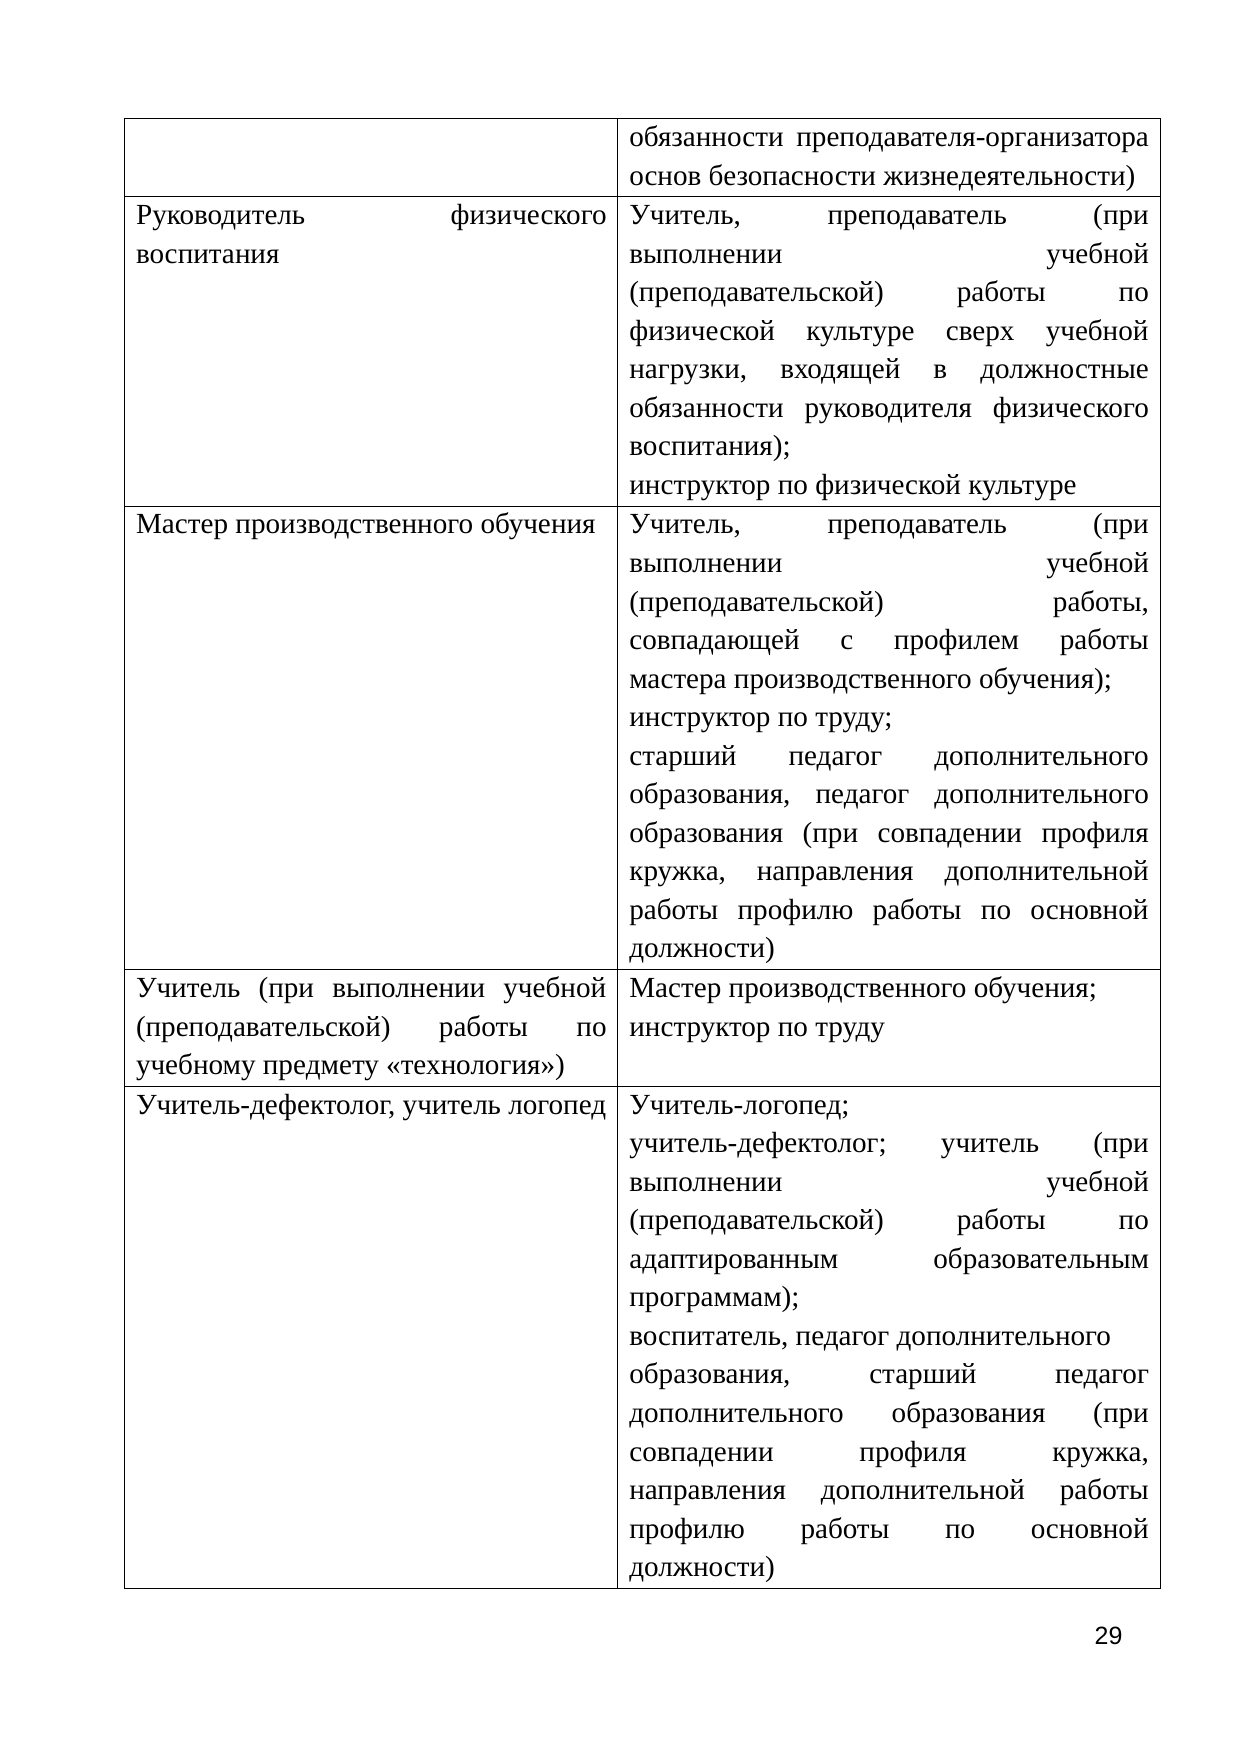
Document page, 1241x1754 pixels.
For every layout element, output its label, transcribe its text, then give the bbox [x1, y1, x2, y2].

table_cell Учитель-дефектолог, учитель логопед [125, 1087, 617, 1588]
table_cell Учитель, преподаватель (при выполнении учебной (преподавательской) работы по физической культуре сверх учебной нагрузки, входящей в должностные обязанности руководителя физического воспитания); инструктор по физической культуре [618, 197, 1160, 506]
table_cell Мастер производственного обучения [125, 507, 617, 969]
table_cell Учитель-логопед; учитель-дефектолог; учитель (при выполнении учебной (преподавательской) работы по адаптированным образовательным программам); воспитатель, педагог дополнительного образования, старший педагог дополнительного образования (при совпадении профиля кружка, направления дополнительной работы профилю работы по основной должности) [618, 1087, 1160, 1588]
table_cell Руководитель физического воспитания [125, 197, 617, 506]
table_cell Учитель (при выполнении учебной (преподавательской) работы по учебному предмету «технология») [125, 970, 617, 1086]
table_cell обязанности преподавателя-организатора основ безопасности жизнедеятельности) [618, 119, 1160, 196]
table_cell Учитель, преподаватель (при выполнении учебной (преподавательской) работы, совпадающей с профилем работы мастера производственного обучения); инструктор по труду; старший педагог дополнительного образования, педагог дополнительного образования (при совпадении профиля кружка, направления дополнительной работы профилю работы по основной должности) [618, 507, 1160, 969]
table_cell Мастер производственного обучения; инструктор по труду [618, 970, 1160, 1086]
table_cell [125, 119, 617, 196]
